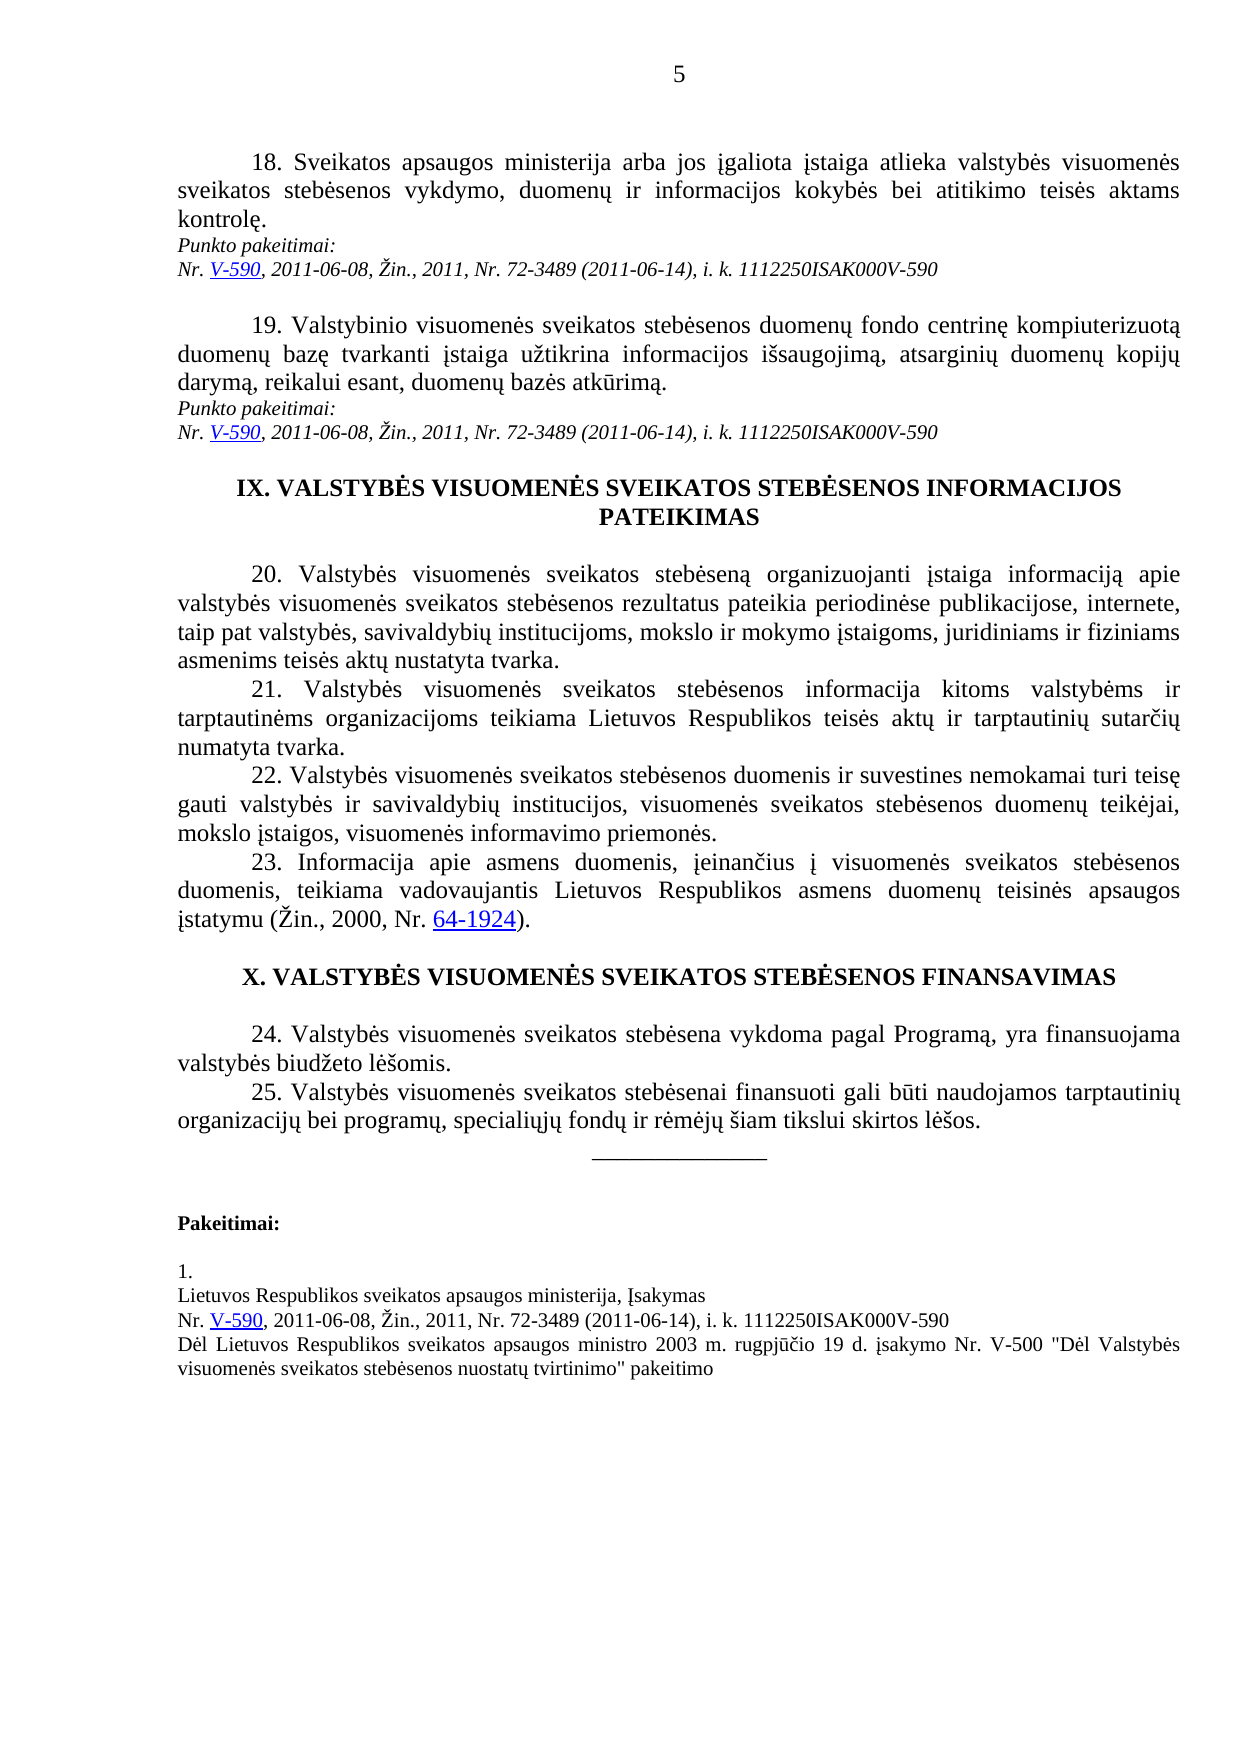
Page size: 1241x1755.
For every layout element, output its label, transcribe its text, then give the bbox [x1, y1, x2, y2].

text Dėl Lietuvos Respublikos sveikatos apsaugos ministro 2003 m. rugpjūčio 19 d. įsakymo Nr. V-500 "Dėl Valstybės visuomenės sveikatos stebėsenos nuostatų tvirtinimo" pakeitimo [177, 1332, 1181, 1380]
text Nr. V-590, 2011-06-08, Žin., 2011, Nr. 72-3489 (2011-06-14), i. k. 1112250ISAK000V-590 [177, 420, 1181, 444]
text ______________ [177, 1134, 1181, 1163]
text 23. Informacija apie asmens duomenis, įeinančius į visuomenės sveikatos stebėsenos duomenis, teikiama vadovaujantis Lietuvos Respublikos asmens duomenų teisinės apsaugos įstatymu (Žin., 2000, Nr. 64-1924). [177, 847, 1181, 933]
text 20. Valstybės visuomenės sveikatos stebėseną organizuojanti įstaiga informaciją apie valstybės visuomenės sveikatos stebėsenos rezultatus pateikia periodinėse publikacijose, internete, taip pat valstybės, savivaldybių institucijoms, mokslo ir mokymo įstaigoms, juridiniams ir fiziniams asmenims teisės aktų nustatyta tvarka. [177, 559, 1181, 674]
text 25. Valstybės visuomenės sveikatos stebėsenai finansuoti gali būti naudojamos tarptautinių organizacijų bei programų, specialiųjų fondų ir rėmėjų šiam tikslui skirtos lėšos. [177, 1077, 1181, 1134]
text IX. VALSTYBĖS VISUOMENĖS SVEIKATOS STEBĖSENOS INFORMACIJOS PATEIKIMAS [177, 473, 1181, 531]
text 22. Valstybės visuomenės sveikatos stebėsenos duomenis ir suvestines nemokamai turi teisę gauti valstybės ir savivaldybių institucijos, visuomenės sveikatos stebėsenos duomenų teikėjai, mokslo įstaigos, visuomenės informavimo priemonės. [177, 761, 1181, 847]
text Pakeitimai: [177, 1211, 1181, 1235]
text 21. Valstybės visuomenės sveikatos stebėsenos informacija kitoms valstybėms ir tarptautinėms organizacijoms teikiama Lietuvos Respublikos teisės aktų ir tarptautinių sutarčių numatyta tvarka. [177, 674, 1181, 761]
text 24. Valstybės visuomenės sveikatos stebėsena vykdoma pagal Programą, yra finansuojama valstybės biudžeto lėšomis. [177, 1019, 1181, 1077]
text Punkto pakeitimai: [177, 233, 1181, 257]
text X. VALSTYBĖS VISUOMENĖS SVEIKATOS STEBĖSENOS FINANSAVIMAS [177, 962, 1181, 991]
text 19. Valstybinio visuomenės sveikatos stebėsenos duomenų fondo centrinę kompiuterizuotą duomenų bazę tvarkanti įstaiga užtikrina informacijos išsaugojimą, atsarginių duomenų kopijų darymą, reikalui esant, duomenų bazės atkūrimą. [177, 310, 1181, 396]
text 1. [177, 1259, 1181, 1283]
text Nr. V-590, 2011-06-08, Žin., 2011, Nr. 72-3489 (2011-06-14), i. k. 1112250ISAK000V-590 [177, 1307, 1181, 1332]
text 18. Sveikatos apsaugos ministerija arba jos įgaliota įstaiga atlieka valstybės visuomenės sveikatos stebėsenos vykdymo, duomenų ir informacijos kokybės bei atitikimo teisės aktams kontrolę. [177, 147, 1181, 233]
text Nr. V-590, 2011-06-08, Žin., 2011, Nr. 72-3489 (2011-06-14), i. k. 1112250ISAK000V-590 [177, 257, 1181, 281]
text Lietuvos Respublikos sveikatos apsaugos ministerija, Įsakymas [177, 1283, 1181, 1307]
text Punkto pakeitimai: [177, 396, 1181, 420]
